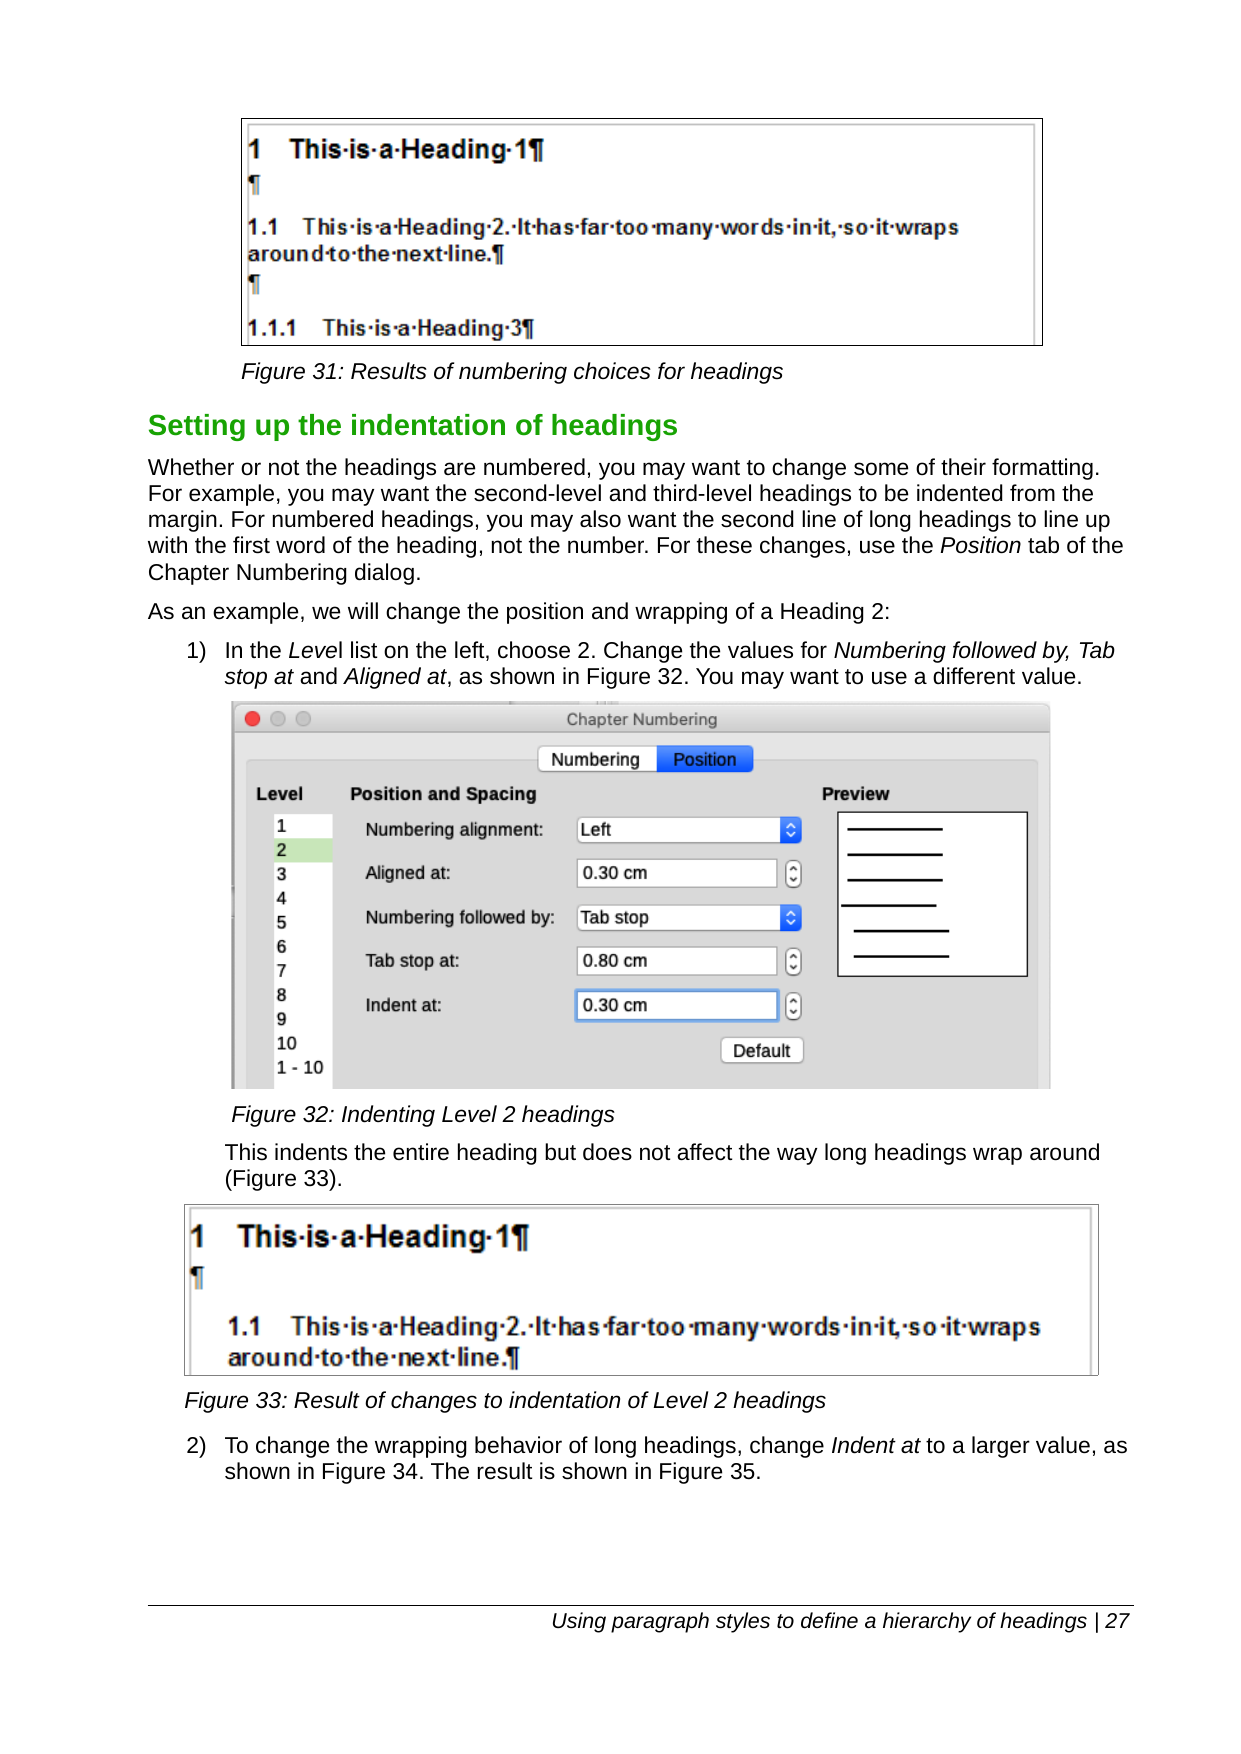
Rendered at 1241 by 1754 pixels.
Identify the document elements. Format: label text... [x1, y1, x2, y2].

picture [231, 701, 1051, 1089]
picture [242, 119, 1041, 345]
text Figure 31: Results of numbering choices for headings [241, 358, 1041, 384]
list In the Level list on the left, choose 2. Change the values for Numbering followed by, Tab stop at and Aligned at, as shown in Figure 32. You may want to use a different value. [207, 637, 1134, 689]
list This indents the entire heading but does not affect the way long headings wrap around (Figure 33). [207, 1139, 1134, 1192]
subtitle Setting up the indentation of headings [148, 408, 1134, 442]
text Whether or not the headings are numbered, you may want to change some of their formatting. For example, you may want the second-level and third-level headings to be indented from the margin. For numbered headings, you may also want the second line of long headings to line up with the first word of the heading, not the number. For these changes, use the Position tab of the Chapter Numbering dialog. [148, 453, 1134, 585]
text Figure 32: Indenting Level 2 headings [231, 1101, 1050, 1127]
text As an example, we will change the position and wrapping of a Heading 2: [148, 598, 1134, 624]
list To change the wrapping behavior of long headings, change Indent at to a larger value, as shown in Figure 34. The result is shown in Figure 35. [207, 1432, 1134, 1485]
picture [185, 1205, 1098, 1375]
text Figure 33: Result of changes to indentation of Level 2 headings [184, 1387, 1098, 1414]
